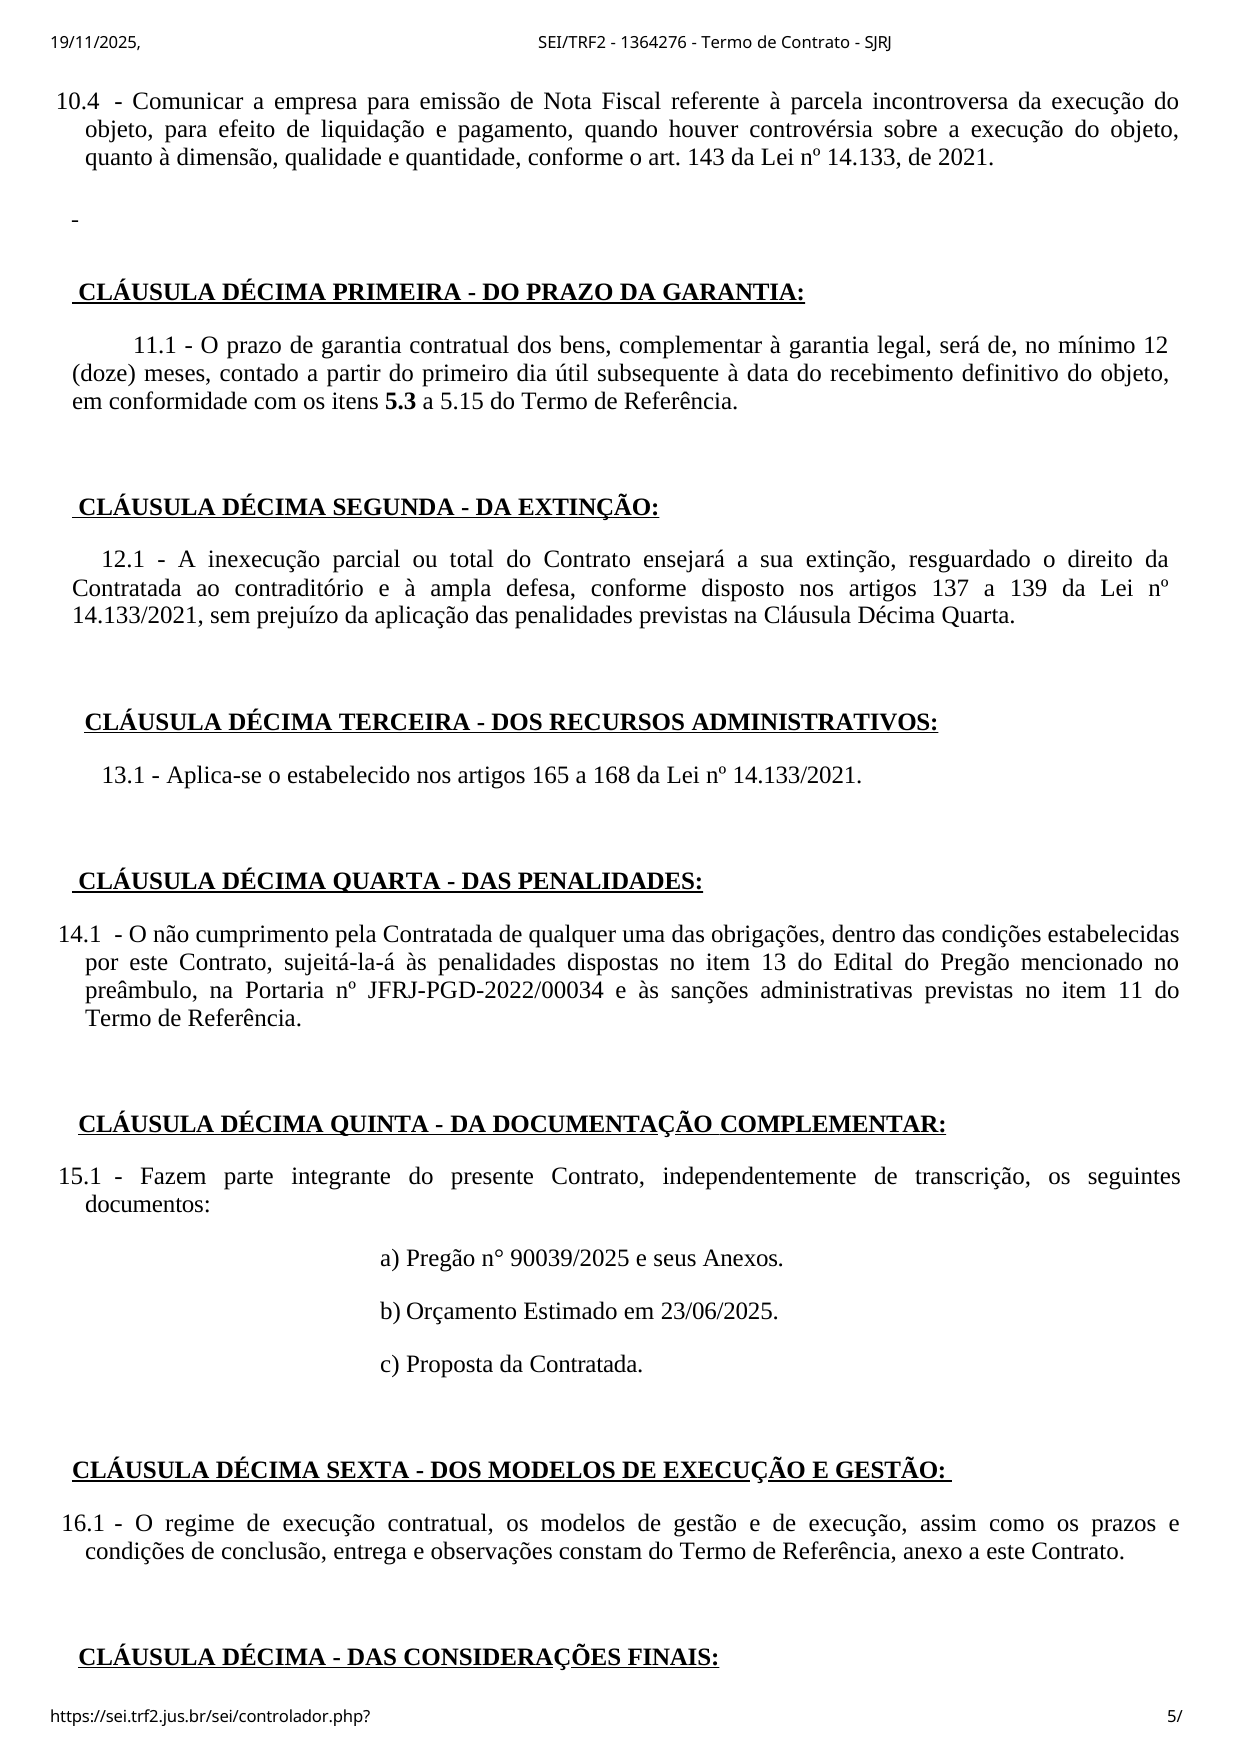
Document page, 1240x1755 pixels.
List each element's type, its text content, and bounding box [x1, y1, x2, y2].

list Proposta da Contratada. [380, 1349, 1181, 1378]
list Pregão n° 90039/2025 e seus Anexos. [380, 1243, 1181, 1271]
subtitle CLÁUSULA DÉCIMA TERCEIRA - DOS RECURSOS ADMINISTRATIVOS: [84, 707, 1181, 736]
subtitle CLÁUSULA DÉCIMA - DAS CONSIDERAÇÕES FINAIS: [78, 1642, 1181, 1671]
subtitle CLÁUSULA DÉCIMA PRIMEIRA - DO PRAZO DA GARANTIA: [72, 277, 1181, 306]
subtitle CLÁUSULA DÉCIMA SEGUNDA - DA EXTINÇÃO: [72, 492, 1181, 521]
subtitle CLÁUSULA DÉCIMA QUARTA - DAS PENALIDADES: [72, 866, 1181, 895]
subtitle CLÁUSULA DÉCIMA SEXTA - DOS MODELOS DE EXECUÇÃO E GESTÃO: [72, 1455, 1181, 1484]
list - O não cumprimento pela Contratada de qualquer uma das obrigações, dentro das condições estabelecidas por este Contrato, sujeitá-la-á às penalidades dispostas no item 13 do Edital do Pregão mencionado no preâmbulo, na Portaria nº JFRJ-PGD-2022/00034 e às sanções administrativas previstas no item 11 do Termo de Referência. [72, 920, 1181, 1031]
text 12.1 - A inexecução parcial ou total do Contrato ensejará a sua extinção, resguardado o direito da Contratada ao contraditório e à ampla defesa, conforme disposto nos artigos 137 a 139 da Lei nº 14.133/2021, sem prejuízo da aplicação das penalidades previstas na Cláusula Décima Quarta. [72, 546, 1171, 629]
text 13.1 - Aplica-se o estabelecido nos artigos 165 a 168 da Lei nº 14.133/2021. [101, 760, 1181, 789]
list - O regime de execução contratual, os modelos de gestão e de execução, assim como os prazos e condições de conclusão, entrega e observações constam do Termo de Referência, anexo a este Contrato. [72, 1509, 1181, 1564]
list Orçamento Estimado em 23/06/2025. [380, 1296, 1181, 1324]
text 11.1 - O prazo de garantia contratual dos bens, complementar à garantia legal, será de, no mínimo 12 (doze) meses, contado a partir do primeiro dia útil subsequente à data do recebimento definitivo do objeto, em conformidade com os itens 5.3 a 5.15 do Termo de Referência. [72, 331, 1171, 414]
subtitle CLÁUSULA DÉCIMA QUINTA - DA DOCUMENTAÇÃO COMPLEMENTAR: [78, 1109, 1181, 1138]
list - Comunicar a empresa para emissão de Nota Fiscal referente à parcela incontroversa da execução do objeto, para efeito de liquidação e pagamento, quando houver controvérsia sobre a execução do objeto, quanto à dimensão, qualidade e quantidade, conforme o art. 143 da Lei nº 14.133, de 2021. [72, 87, 1181, 171]
list - Fazem parte integrante do presente Contrato, independentemente de transcrição, os seguintes documentos: [72, 1162, 1181, 1218]
